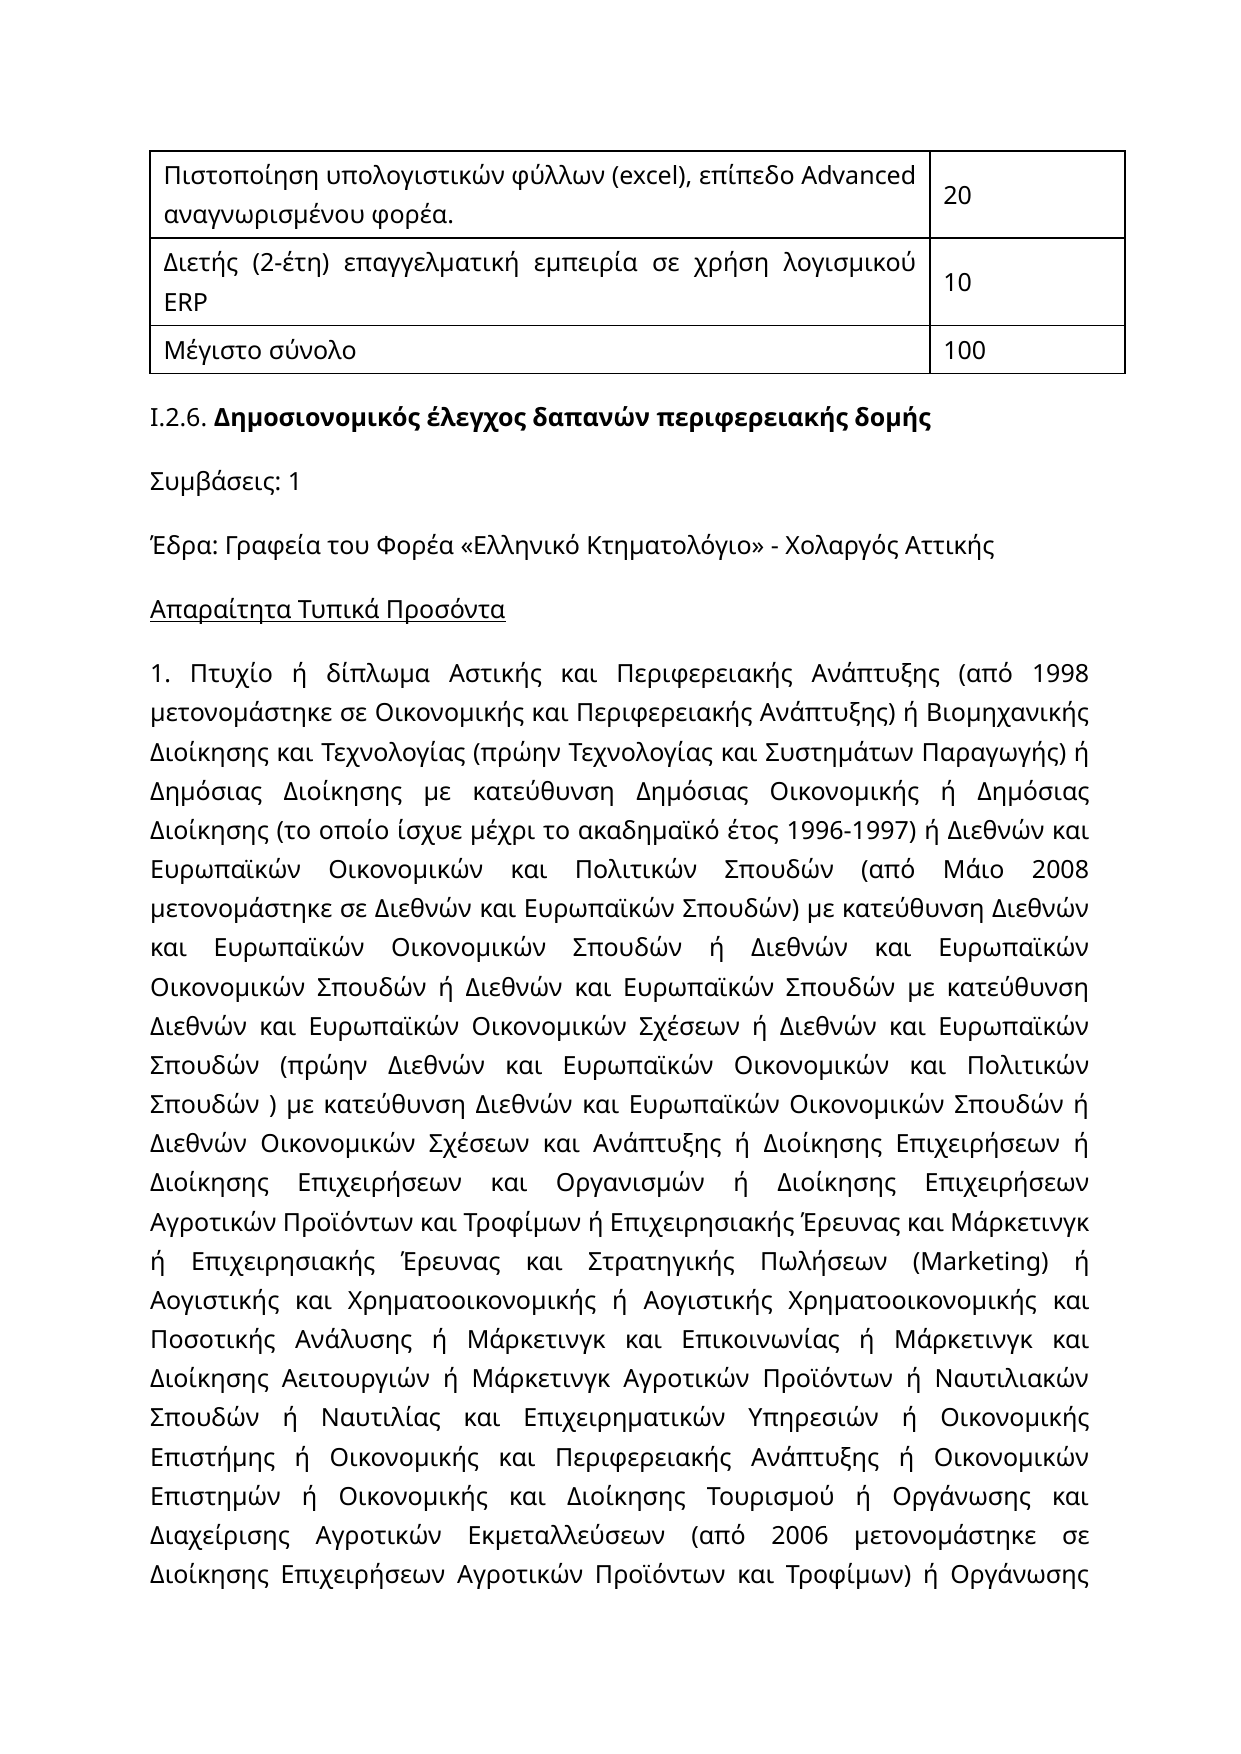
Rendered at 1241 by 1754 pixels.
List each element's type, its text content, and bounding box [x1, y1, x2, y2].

text Έδρα: Γραφεία του Φορέα «Ελληνικό Κτηματολόγιο» - Χολαργός Αττικής [150, 528, 1090, 562]
text Απαραίτητα Τυπικά Προσόντα [150, 592, 1090, 626]
text Συμβάσεις: 1 [150, 463, 1090, 497]
table_cell Πιστοποίηση υπολογιστικών φύλλων (excel), επίπεδο Advanced αναγνωρισμένου φορέα. [151, 152, 929, 237]
table_cell Διετής (2-έτη) επαγγελματική εμπειρία σε χρήση λογισμικού ERP [151, 239, 929, 324]
table_cell 100 [931, 326, 1124, 373]
table_cell 10 [931, 239, 1124, 324]
text I.2.6. Δημοσιονομικός έλεγχος δαπανών περιφερειακής δομής [150, 399, 1090, 433]
table_cell Μέγιστο σύνολο [151, 326, 929, 373]
text 1. Πτυχίο ή δίπλωμα Αστικής και Περιφερειακής Ανάπτυξης (από 1998 μετονομάστηκε σε Οικονομικής και Περιφερειακής Ανάπτυξης) ή Βιομηχανικής Διοίκησης και Τεχνολογίας (πρώην Τεχνολογίας και Συστημάτων Παραγωγής) ή Δημόσιας Διοίκησης με κατεύθυνση Δημόσιας Οικονομικής ή Δημόσιας Διοίκησης (το οποίο ίσχυε μέχρι το ακαδημαϊκό έτος 1996-1997) ή Διεθνών και Ευρωπαϊκών Οικονομικών και Πολιτικών Σπουδών (από Μάιο 2008 μετονομάστηκε σε Διεθνών και Ευρωπαϊκών Σπουδών) με κατεύθυνση Διεθνών και Ευρωπαϊκών Οικονομικών Σπουδών ή Διεθνών και Ευρωπαϊκών Οικονομικών Σπουδών ή Διεθνών και Ευρωπαϊκών Σπουδών με κατεύθυνση Διεθνών και Ευρωπαϊκών Οικονομικών Σχέσεων ή Διεθνών και Ευρωπαϊκών Σπουδών (πρώην Διεθνών και Ευρωπαϊκών Οικονομικών και Πολιτικών Σπουδών ) με κατεύθυνση Διεθνών και Ευρωπαϊκών Οικονομικών Σπουδών ή Διεθνών Οικονομικών Σχέσεων και Ανάπτυξης ή Διοίκησης Επιχειρήσεων ή Διοίκησης Επιχειρήσεων και Οργανισμών ή Διοίκησης Επιχειρήσεων Αγροτικών Προϊόντων και Τροφίμων ή Επιχειρησιακής Έρευνας και Μάρκετινγκ ή Επιχειρησιακής Έρευνας και Στρατηγικής Πωλήσεων (Marketing) ή Αογιστικής και Χρηματοοικονομικής ή Αογιστικής Χρηματοοικονομικής και Ποσοτικής Ανάλυσης ή Μάρκετινγκ και Επικοινωνίας ή Μάρκετινγκ και Διοίκησης Αειτουργιών ή Μάρκετινγκ Αγροτικών Προϊόντων ή Ναυτιλιακών Σπουδών ή Ναυτιλίας και Επιχειρηματικών Υπηρεσιών ή Οικονομικής Επιστήμης ή Οικονομικής και Περιφερειακής Ανάπτυξης ή Οικονομικών Επιστημών ή Οικονομικής και Διοίκησης Τουρισμού ή Οργάνωσης και Διαχείρισης Αγροτικών Εκμεταλλεύσεων (από 2006 μετονομάστηκε σε Διοίκησης Επιχειρήσεων Αγροτικών Προϊόντων και Τροφίμων) ή Οργάνωσης [150, 656, 1090, 1591]
table_cell 20 [931, 152, 1124, 237]
